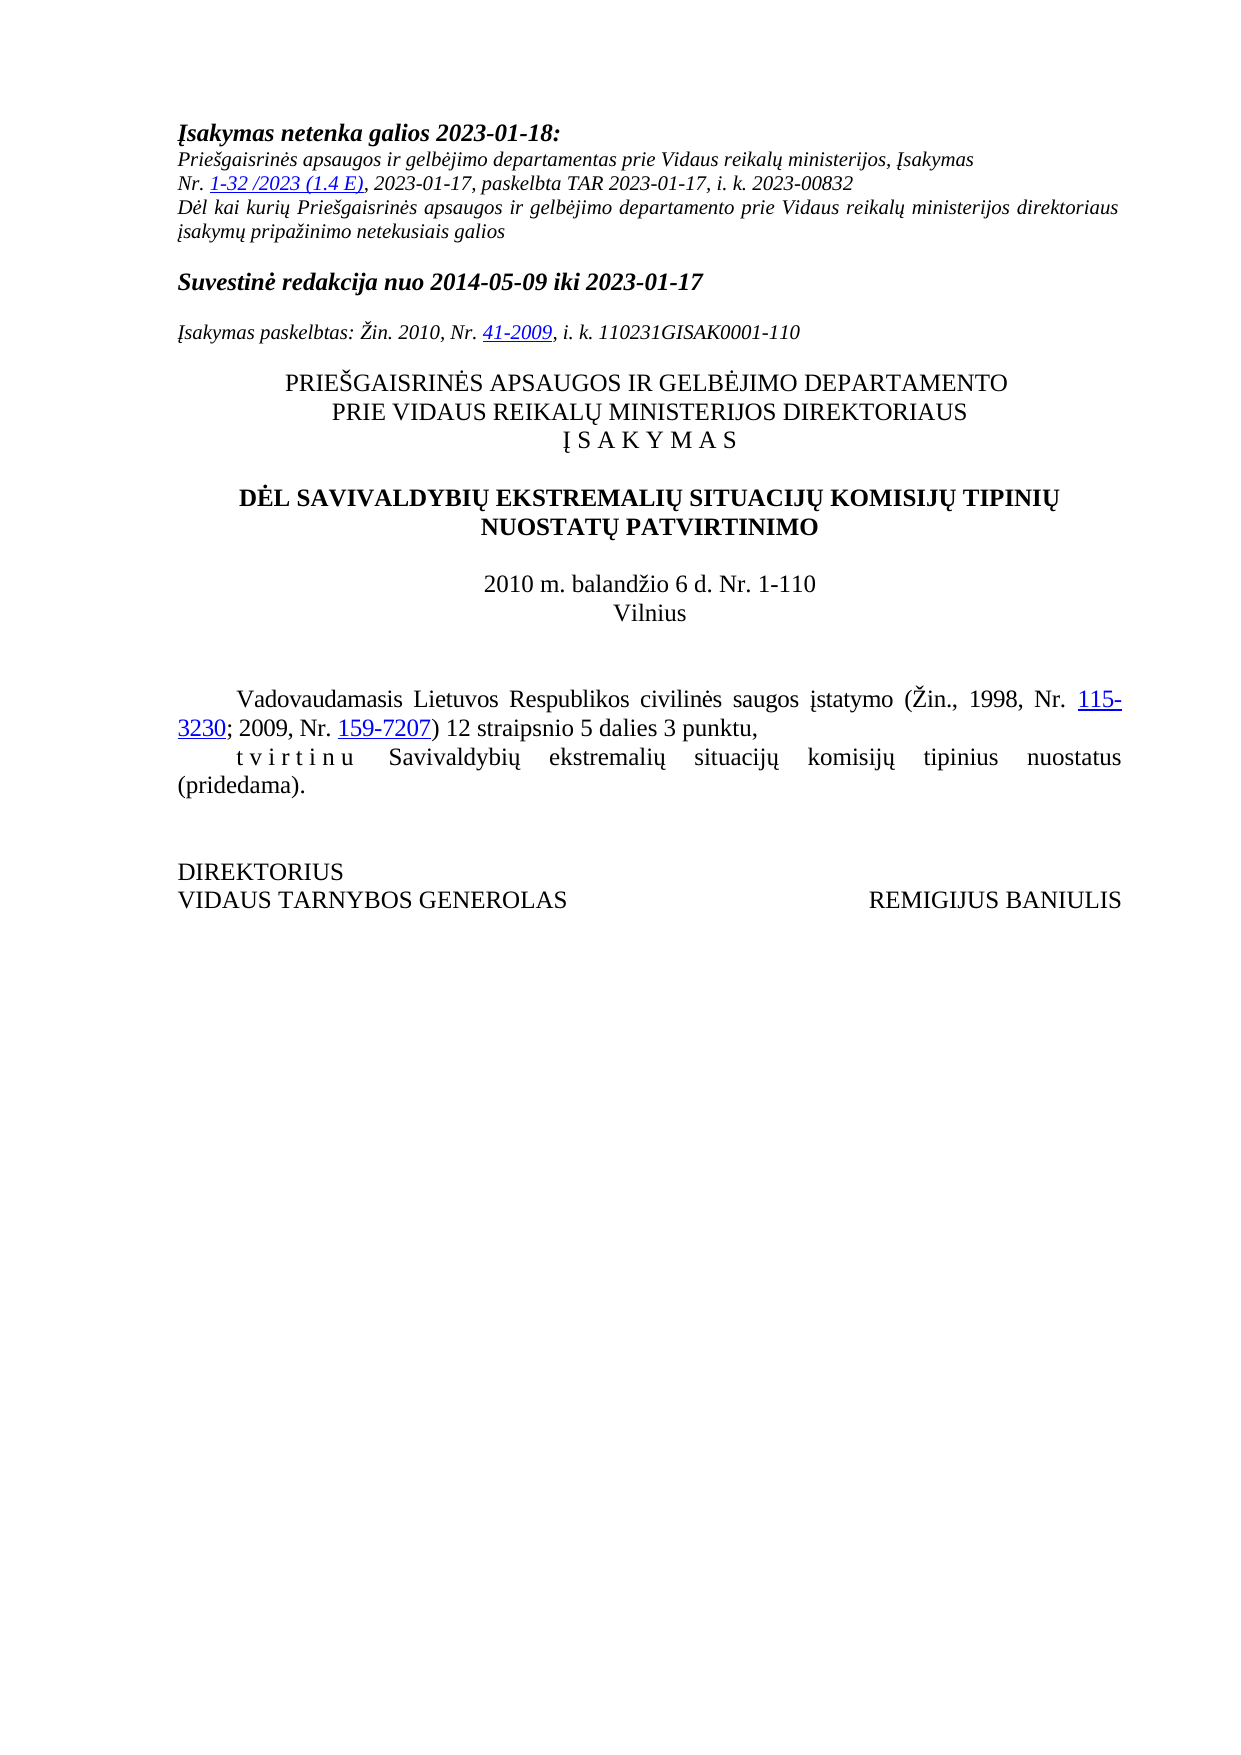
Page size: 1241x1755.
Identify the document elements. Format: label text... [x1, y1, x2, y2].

text Vilnius [177, 598, 1122, 627]
text Priešgaisrinės apsaugos ir gelbėjimo departamentas prie Vidaus reikalų ministerijos, Įsakymas [177, 147, 1122, 171]
text vidaus tarnybos generolas Remigijus Baniulis [177, 886, 1122, 914]
text DĖL savivaldybių ekstremalių situacijų komisijų tipinių nuostatų patvirtinimo [177, 483, 1122, 541]
text Įsakymas netenka galios 2023-01-18: [177, 118, 1122, 147]
text Direktorius [177, 857, 1122, 886]
text ĮSAKYMAS [177, 426, 1122, 454]
text 2010 m. balandžio 6 d. Nr. 1-110 [177, 569, 1122, 598]
text Vadovaudamasis Lietuvos Respublikos civilinės saugos įstatymo (Žin., 1998, Nr. 115-3230; 2009, Nr. 159-7207) 12 straipsnio 5 dalies 3 punktu, [177, 684, 1122, 742]
text tvirtinu Savivaldybių ekstremalių situacijų komisijų tipinius nuostatus (pridedama). [177, 742, 1122, 799]
text PRIE VIDAUS REIKALŲ MINISTERIJOS DIREKTORIAUS [177, 397, 1122, 426]
text Įsakymas paskelbtas: Žin. 2010, Nr. 41-2009, i. k. 110231GISAK0001-110 [177, 320, 1122, 344]
text Suvestinė redakcija nuo 2014-05-09 iki 2023-01-17 [177, 267, 1122, 296]
text PRIEŠGAISRINĖS APSAUGOS IR GELBĖJIMO DEPARTAMENTO [177, 368, 1122, 397]
text Dėl kai kurių Priešgaisrinės apsaugos ir gelbėjimo departamento prie Vidaus reikalų ministerijos direktoriaus įsakymų pripažinimo netekusiais galios [177, 195, 1122, 243]
text Nr. 1-32 /2023 (1.4 E), 2023-01-17, paskelbta TAR 2023-01-17, i. k. 2023-00832 [177, 171, 1122, 195]
